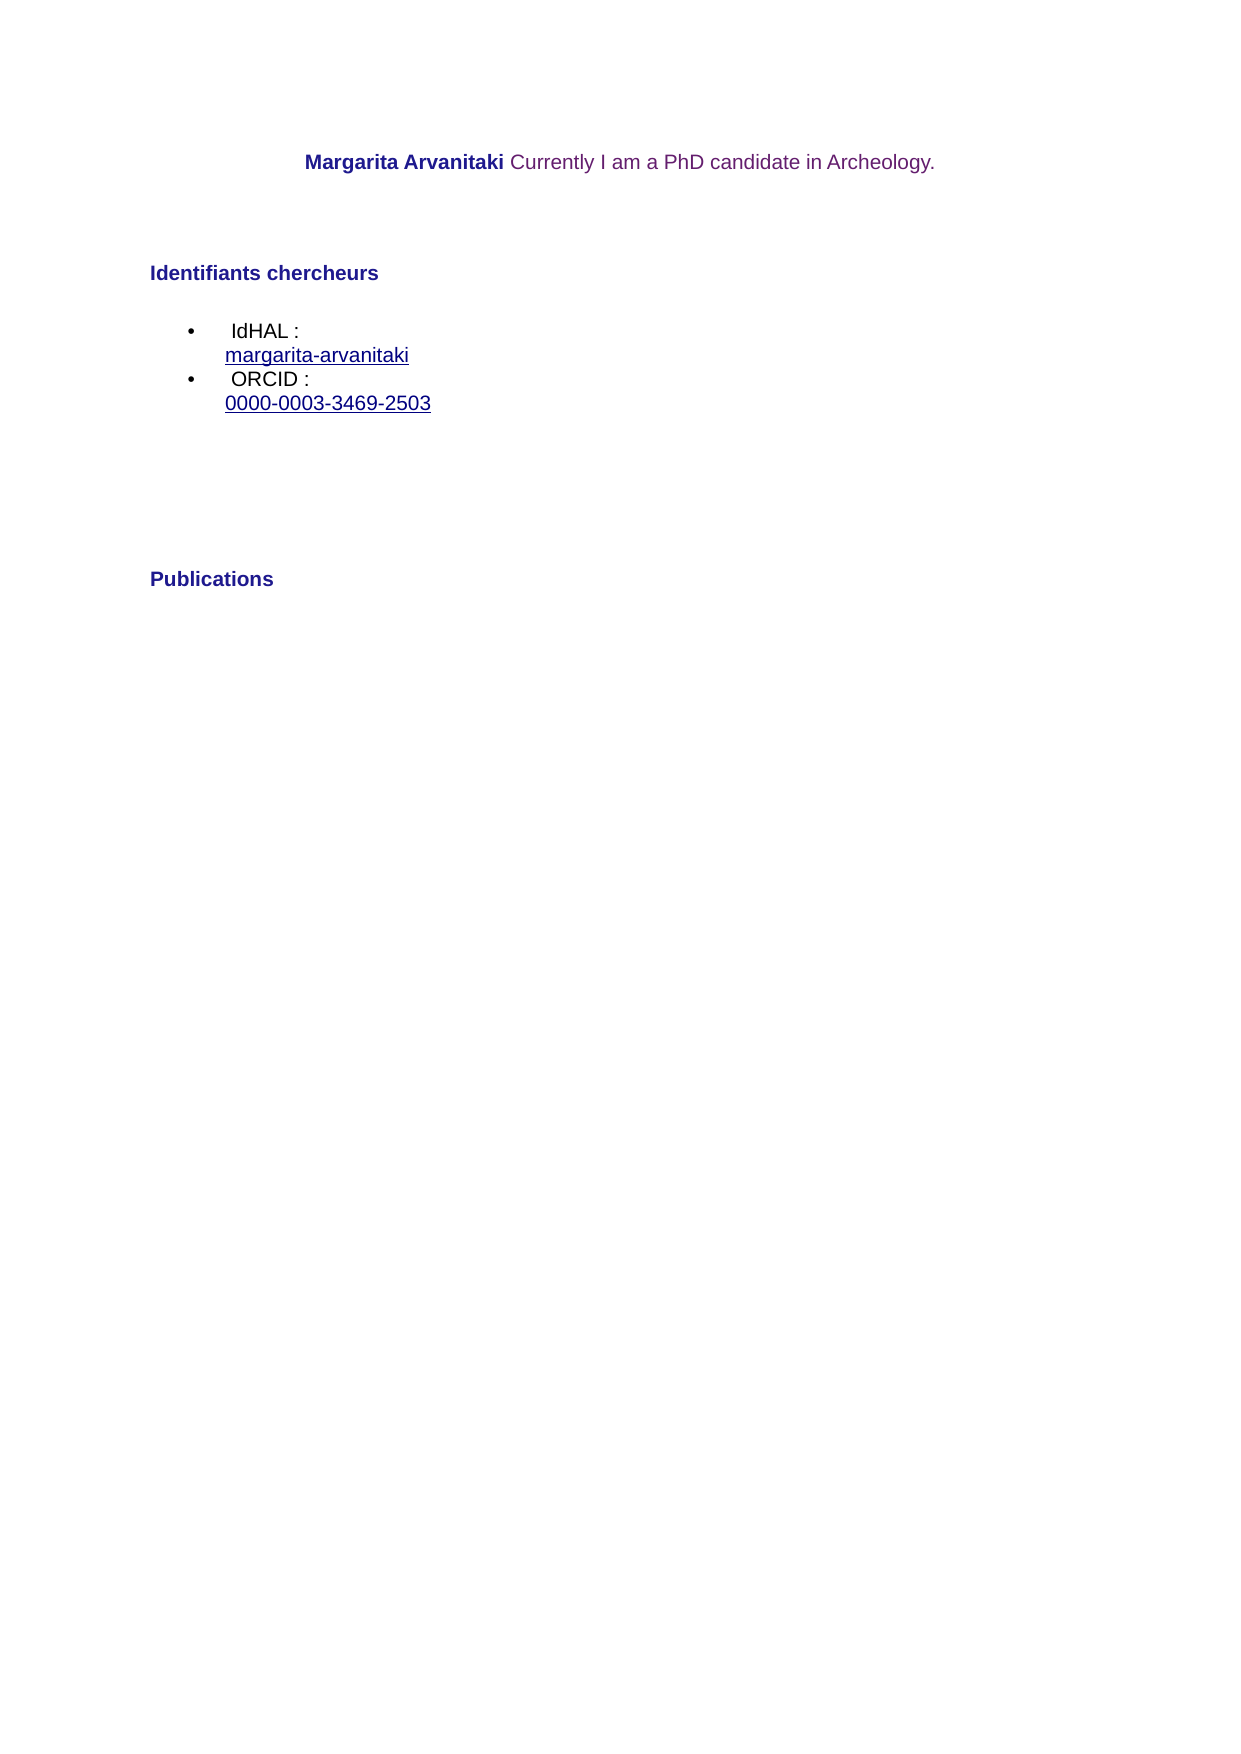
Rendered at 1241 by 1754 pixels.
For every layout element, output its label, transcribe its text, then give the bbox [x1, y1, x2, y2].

list ORCID : [187, 367, 1090, 391]
list 0000-0003-3469-2503 [187, 391, 1090, 414]
subtitle Identifiants chercheurs [150, 260, 1090, 284]
list margarita-arvanitaki [187, 343, 1090, 367]
subtitle Margarita Arvanitaki Currently I am a PhD candidate in Archeology. [150, 150, 1090, 174]
subtitle Publications [150, 567, 1090, 591]
list IdHAL : [187, 319, 1090, 343]
